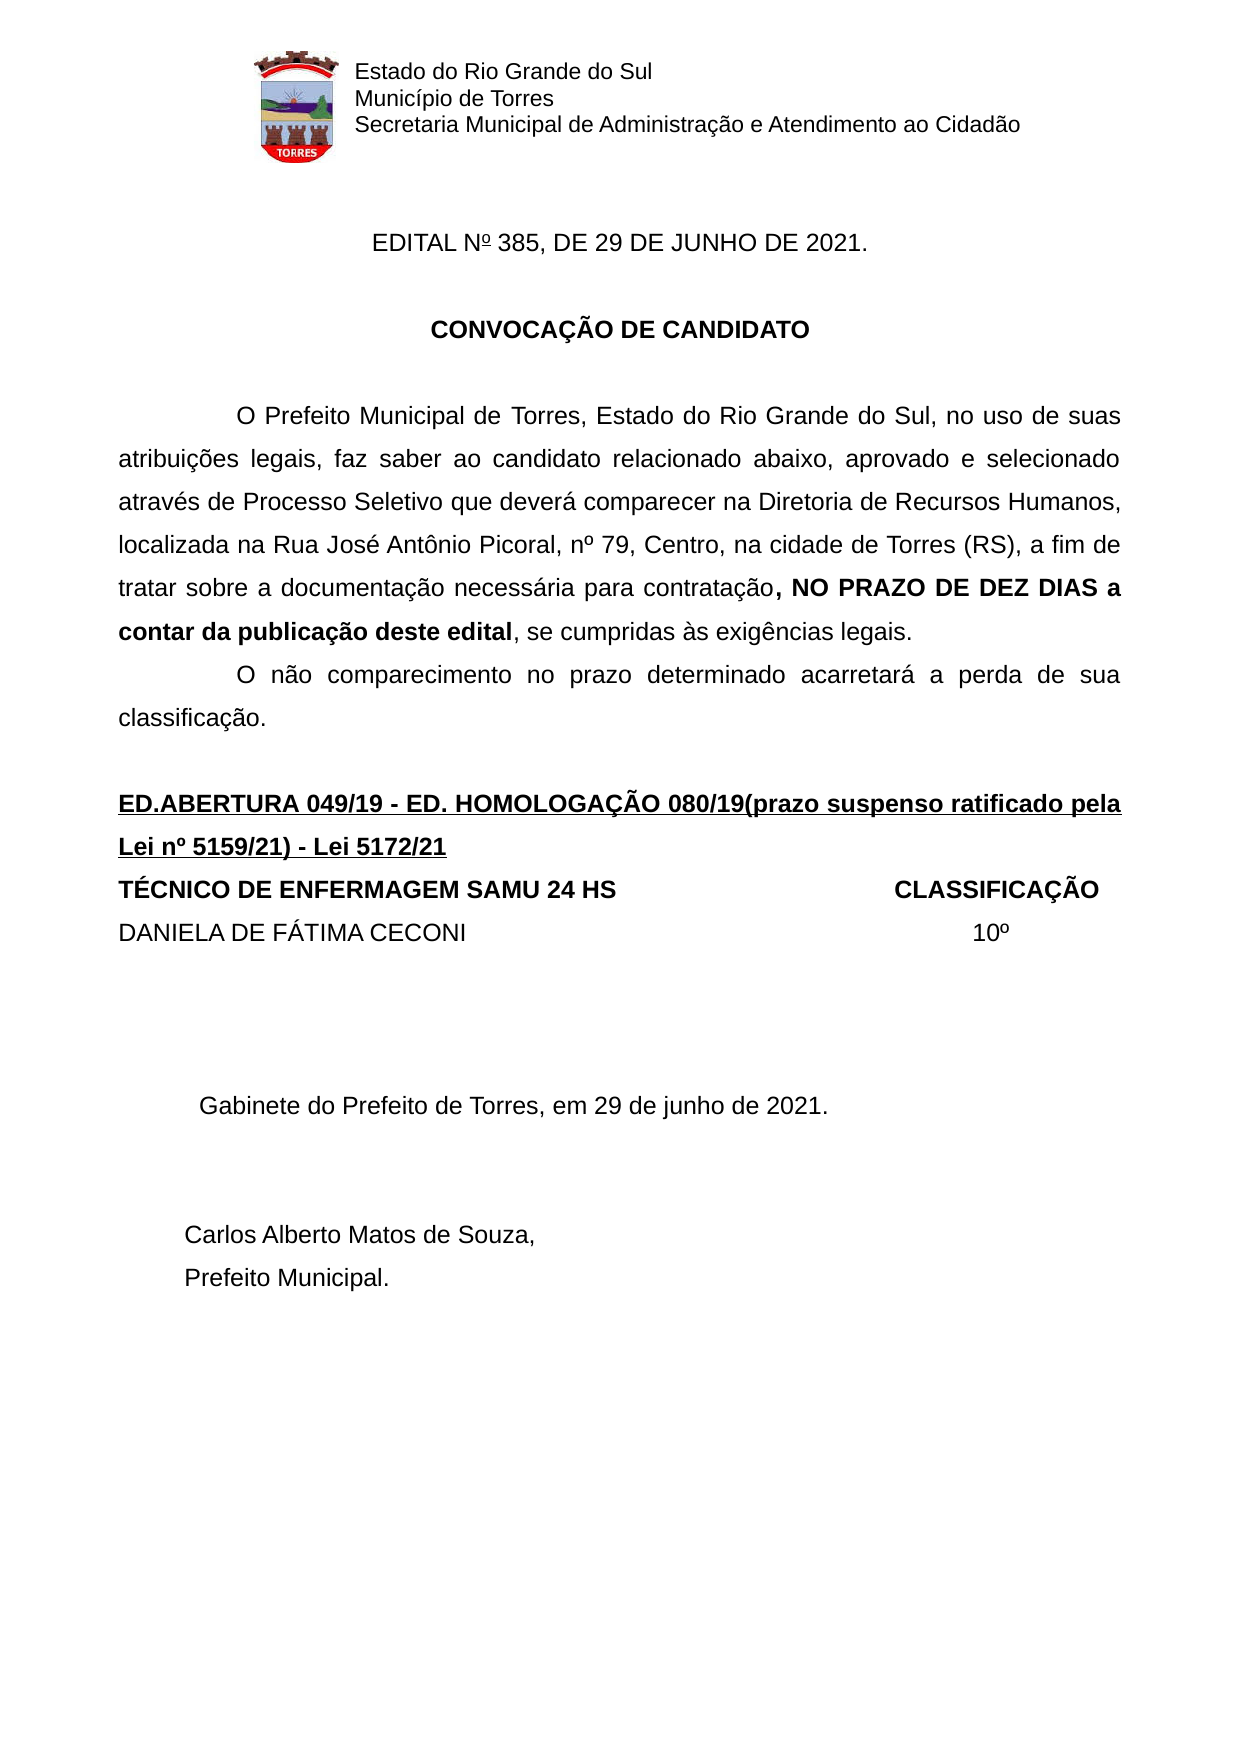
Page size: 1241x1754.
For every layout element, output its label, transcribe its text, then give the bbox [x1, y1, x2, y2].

text EDITAL No 385, DE 29 DE JUNHO DE 2021. [118, 228, 1122, 257]
text CONVOCAÇÃO DE CANDIDATO [118, 314, 1122, 343]
text ED.ABERTURA 049/19 - ED. HOMOLOGAÇÃO 080/19(prazo suspenso ratificado pela [118, 789, 1122, 814]
text O não comparecimento no prazo determinado acarretará a perda de sua classificação. [118, 659, 1122, 731]
text Prefeito Municipal. [177, 1263, 1122, 1292]
text TÉCNICO DE ENFERMAGEM SAMU 24 HS CLASSIFICAÇÃO [118, 875, 1122, 904]
text Gabinete do Prefeito de Torres, em 29 de junho de 2021. [118, 1091, 1122, 1119]
text Lei nº 5159/21) - Lei 5172/21 [118, 815, 1122, 861]
picture [253, 51, 339, 163]
text Carlos Alberto Matos de Souza, [177, 1220, 1122, 1249]
text O Prefeito Municipal de Torres, Estado do Rio Grande do Sul, no uso de suas atribuições legais, faz saber ao candidato relacionado abaixo, aprovado e selecionado através de Processo Seletivo que deverá comparecer na Diretoria de Recursos Humanos, localizada na Rua José Antônio Picoral, nº 79, Centro, na cidade de Torres (RS), a fim de tratar sobre a documentação necessária para contratação, NO PRAZO DE DEZ DIAS a contar da publicação deste edital, se cumpridas às exigências legais. [118, 401, 1122, 645]
text DANIELA DE FÁTIMA CECONI 10º [118, 918, 1122, 947]
